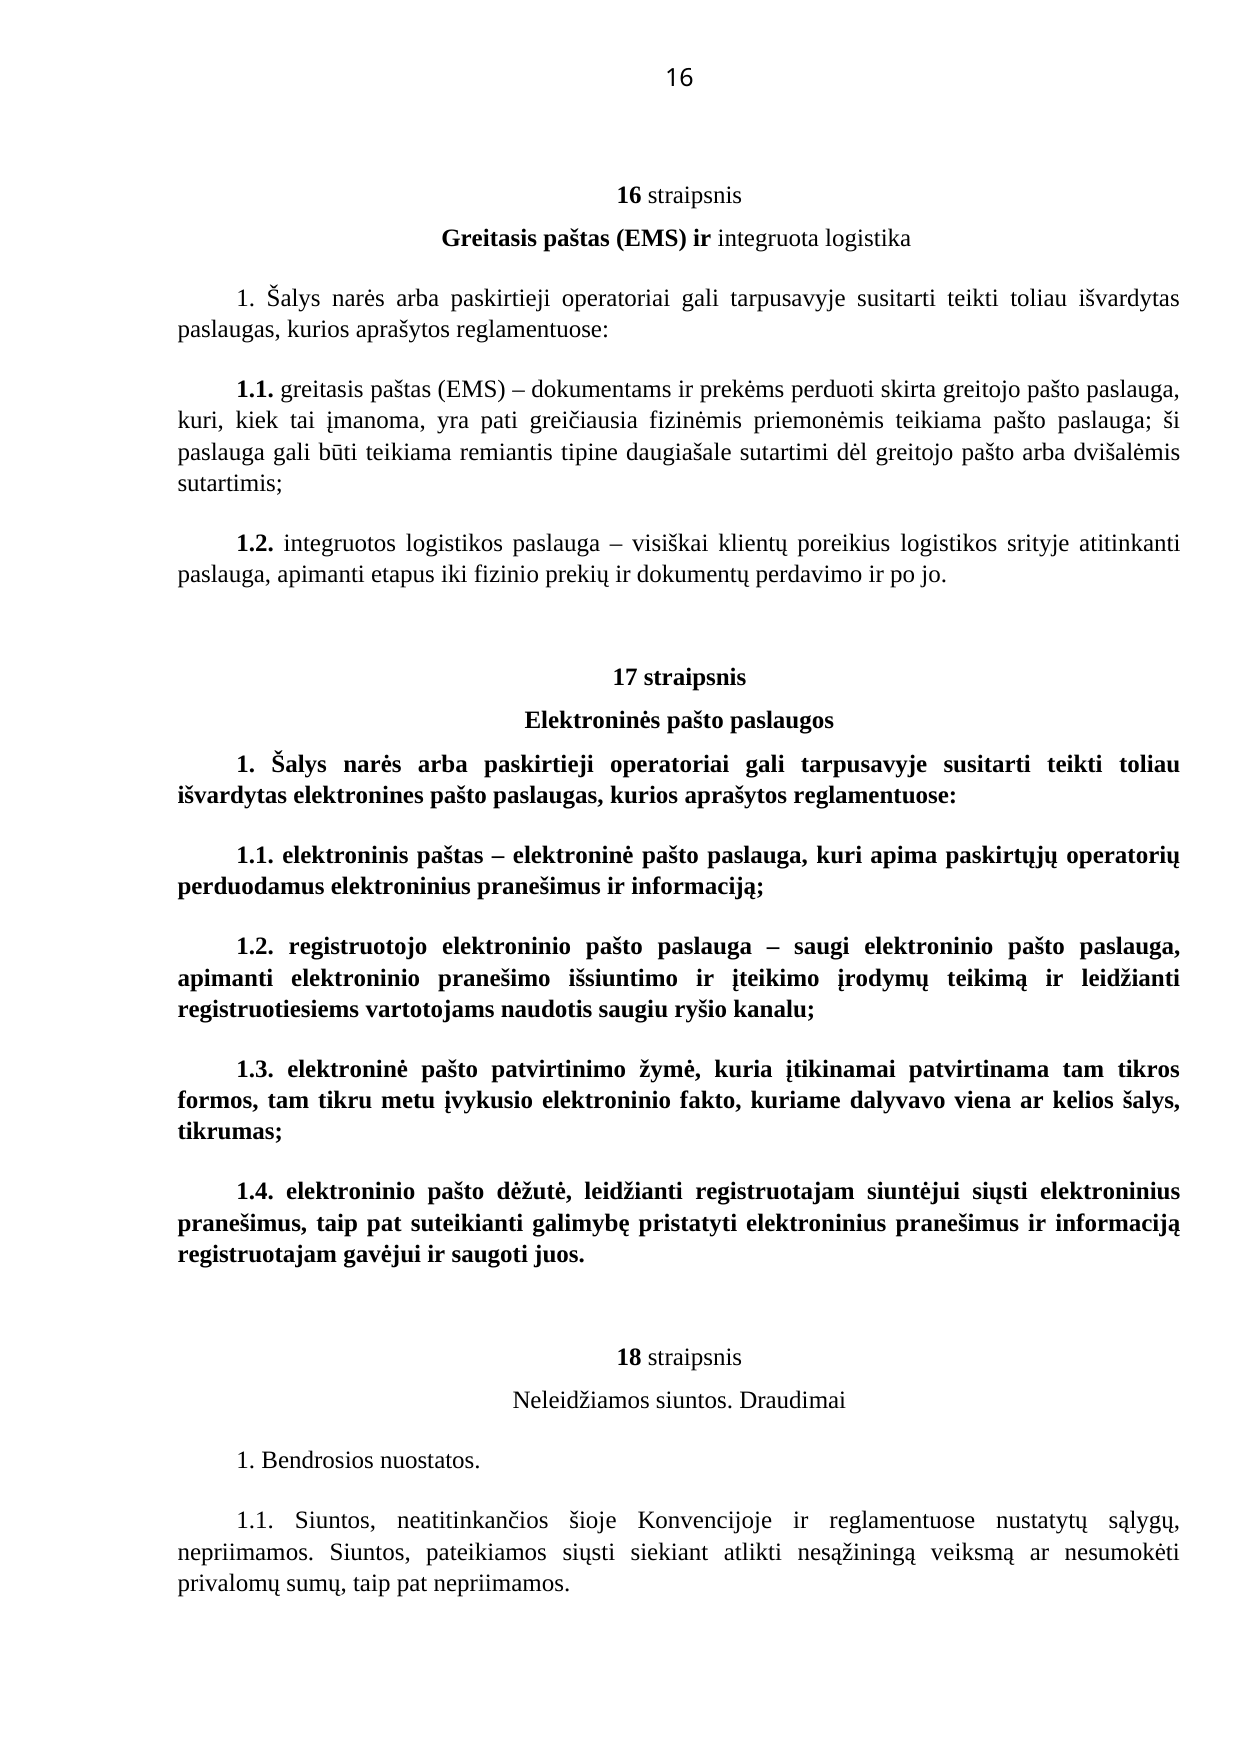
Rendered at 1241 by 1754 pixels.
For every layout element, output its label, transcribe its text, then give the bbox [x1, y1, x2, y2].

text 1.4. elektroninio pašto dėžutė, leidžianti registruotajam siuntėjui siųsti elektroninius pranešimus, taip pat suteikianti galimybę pristatyti elektroninius pranešimus ir informaciją registruotajam gavėjui ir saugoti juos. [177, 1174, 1181, 1268]
text 1.3. elektroninė pašto patvirtinimo žymė, kuria įtikinamai patvirtinama tam tikros formos, tam tikru metu įvykusio elektroninio fakto, kuriame dalyvavo viena ar kelios šalys, tikrumas; [177, 1051, 1181, 1145]
text Elektroninės pašto paslaugos [177, 703, 1181, 734]
text 1.1. Siuntos, neatitinkančios šioje Konvencijoje ir reglamentuose nustatytų sąlygų, nepriimamos. Siuntos, pateikiamos siųsti siekiant atlikti nesąžiningą veiksmą ar nesumokėti privalomų sumų, taip pat nepriimamos. [177, 1503, 1181, 1597]
text 1. Šalys narės arba paskirtieji operatoriai gali tarpusavyje susitarti teikti toliau išvardytas elektronines pašto paslaugas, kurios aprašytos reglamentuose: [177, 746, 1181, 809]
text 18 straipsnis [177, 1339, 1181, 1371]
text Greitasis paštas (EMS) ir integruota logistika [177, 220, 1181, 252]
text 1. Bendrosios nuostatos. [177, 1443, 1181, 1474]
text 1.2. integruotos logistikos paslauga ‒ visiškai klientų poreikius logistikos srityje atitinkanti paslauga, apimanti etapus iki fizinio prekių ir dokumentų perdavimo ir po jo. [177, 525, 1181, 588]
text 1.1. elektroninis paštas – elektroninė pašto paslauga, kuri apima paskirtųjų operatorių perduodamus elektroninius pranešimus ir informaciją; [177, 838, 1181, 900]
text 16 straipsnis [177, 177, 1181, 208]
text 17 straipsnis [177, 660, 1181, 691]
text 1.2. registruotojo elektroninio pašto paslauga – saugi elektroninio pašto paslauga, apimanti elektroninio pranešimo išsiuntimo ir įteikimo įrodymų teikimą ir leidžianti registruotiesiems vartotojams naudotis saugiu ryšio kanalu; [177, 929, 1181, 1023]
text Neleidžiamos siuntos. Draudimai [177, 1383, 1181, 1414]
text 1. Šalys narės arba paskirtieji operatoriai gali tarpusavyje susitarti teikti toliau išvardytas paslaugas, kurios aprašytos reglamentuose: [177, 280, 1181, 343]
text 1.1. greitasis paštas (EMS) – dokumentams ir prekėms perduoti skirta greitojo pašto paslauga, kuri, kiek tai įmanoma, yra pati greičiausia fizinėmis priemonėmis teikiama pašto paslauga; ši paslauga gali būti teikiama remiantis tipine daugiašale sutartimi dėl greitojo pašto arba dvišalėmis sutartimis; [177, 372, 1181, 497]
